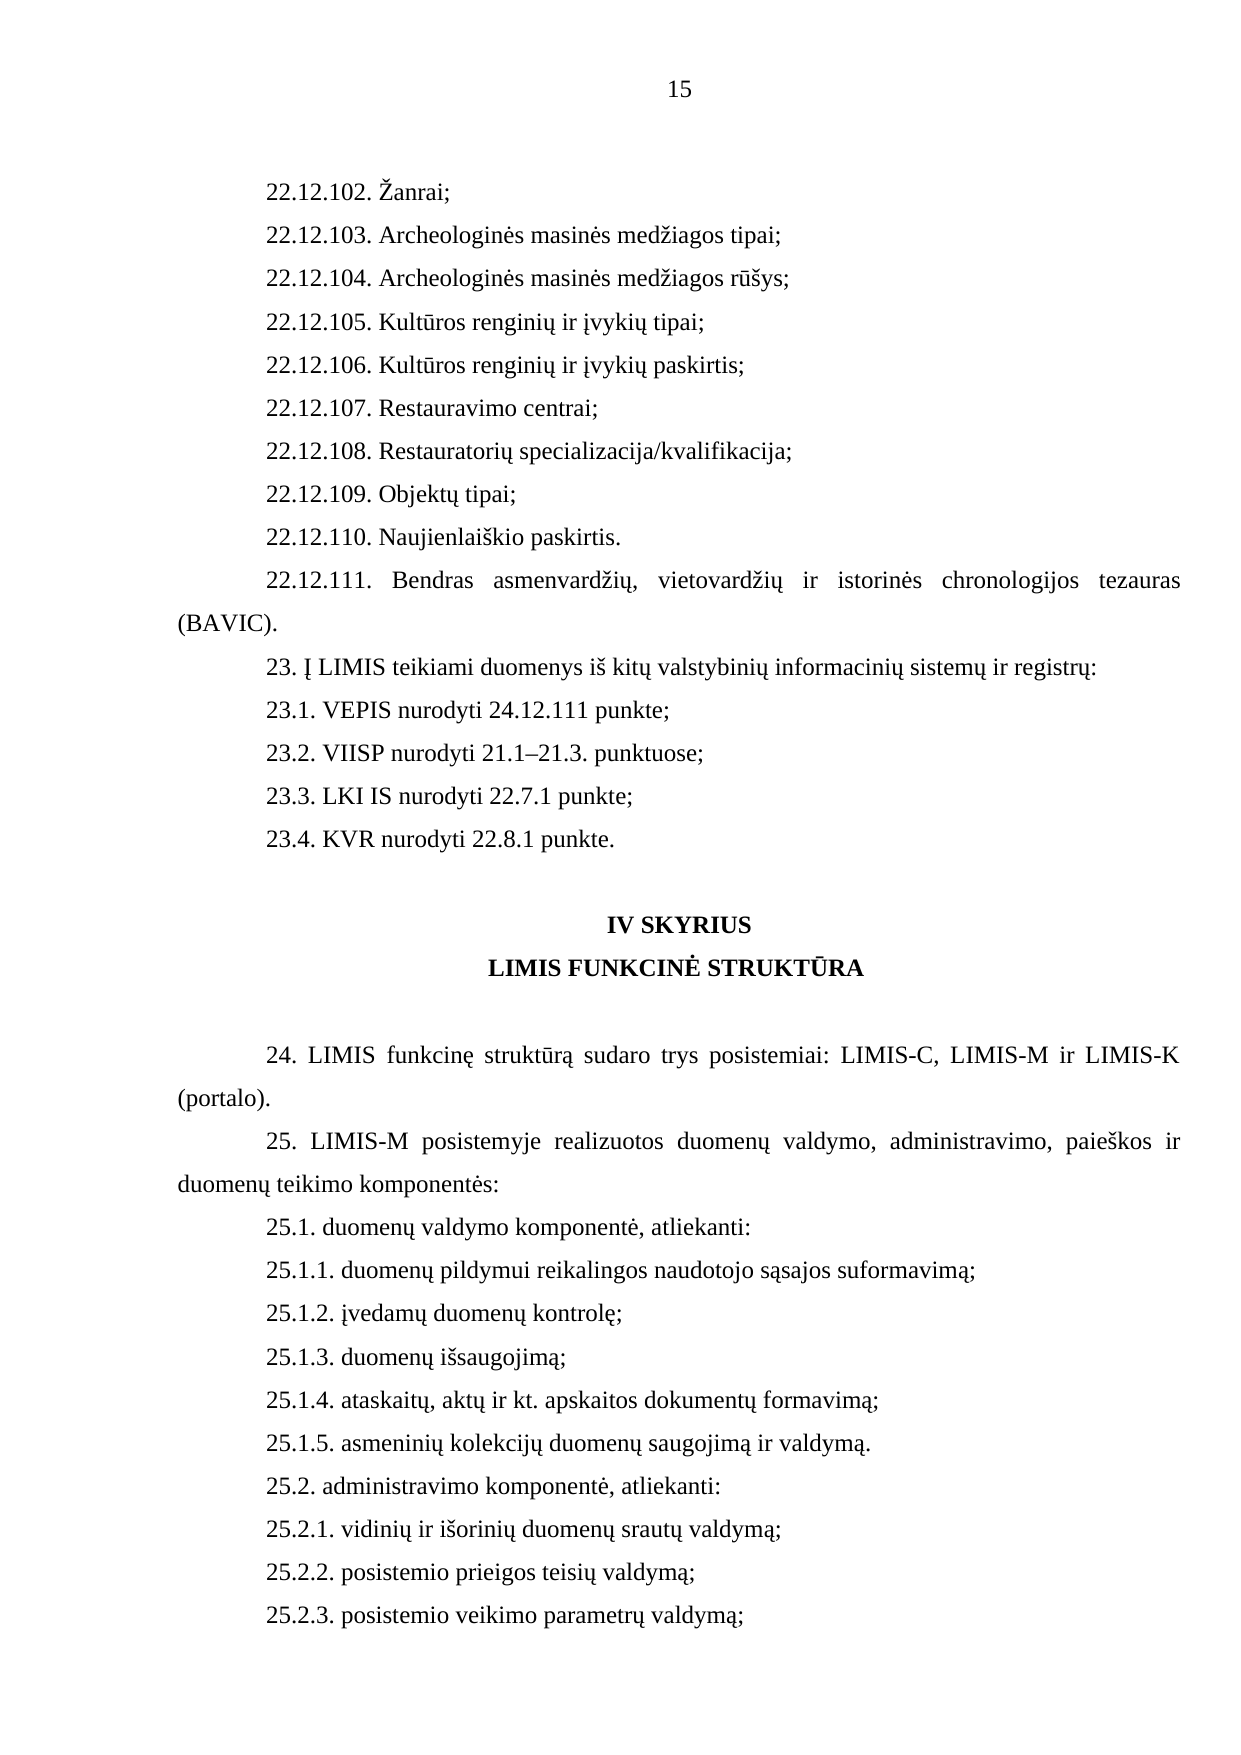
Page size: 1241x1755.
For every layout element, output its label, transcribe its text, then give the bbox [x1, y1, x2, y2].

text 22.12.103. Archeologinės masinės medžiagos tipai; [177, 220, 1181, 249]
text 23.3. LKI IS nurodyti 22.7.1 punkte; [177, 781, 1181, 810]
text 25.1.2. įvedamų duomenų kontrolę; [177, 1298, 1181, 1327]
text 22.12.106. Kultūros renginių ir įvykių paskirtis; [177, 350, 1181, 378]
text 25.1.5. asmeninių kolekcijų duomenų saugojimą ir valdymą. [177, 1428, 1181, 1457]
text 22.12.110. Naujienlaiškio paskirtis. [177, 522, 1181, 551]
text 22.12.111. Bendras asmenvardžių, vietovardžių ir istorinės chronologijos tezauras (BAVIC). [177, 565, 1181, 637]
text 25.1.1. duomenų pildymui reikalingos naudotojo sąsajos suformavimą; [177, 1255, 1181, 1284]
text 25.1.4. ataskaitų, aktų ir kt. apskaitos dokumentų formavimą; [177, 1385, 1181, 1413]
text IV SKYRIUS [177, 910, 1181, 939]
text 23.1. VEPIS nurodyti 24.12.111 punkte; [177, 695, 1181, 723]
text 22.12.104. Archeologinės masinės medžiagos rūšys; [177, 263, 1181, 292]
text 22.12.105. Kultūros renginių ir įvykių tipai; [177, 307, 1181, 335]
text 25. LIMIS-M posistemyje realizuotos duomenų valdymo, administravimo, paieškos ir duomenų teikimo komponentės: [177, 1126, 1181, 1198]
text 22.12.108. Restauratorių specializacija/kvalifikacija; [177, 436, 1181, 465]
text 25.2.1. vidinių ir išorinių duomenų srautų valdymą; [177, 1514, 1181, 1543]
text 25.1.3. duomenų išsaugojimą; [177, 1342, 1181, 1370]
text 24. LIMIS funkcinę struktūrą sudaro trys posistemiai: LIMIS-C, LIMIS-M ir LIMIS-K (portalo). [177, 1040, 1181, 1112]
text 22.12.109. Objektų tipai; [177, 479, 1181, 508]
text 23. Į LIMIS teikiami duomenys iš kitų valstybinių informacinių sistemų ir registrų: [177, 652, 1181, 680]
text 25.2.2. posistemio prieigos teisių valdymą; [177, 1557, 1181, 1586]
text 22.12.107. Restauravimo centrai; [177, 393, 1181, 422]
text 25.2.3. posistemio veikimo parametrų valdymą; [177, 1600, 1181, 1629]
text 25.1. duomenų valdymo komponentė, atliekanti: [177, 1212, 1181, 1241]
text 23.2. VIISP nurodyti 21.1–21.3. punktuose; [177, 738, 1181, 767]
text 25.2. administravimo komponentė, atliekanti: [177, 1471, 1181, 1500]
text 23.4. KVR nurodyti 22.8.1 punkte. [177, 824, 1181, 853]
text 22.12.102. Žanrai; [177, 177, 1181, 206]
text LIMIS FUNKCINĖ STRUKTŪRA [177, 953, 1181, 982]
